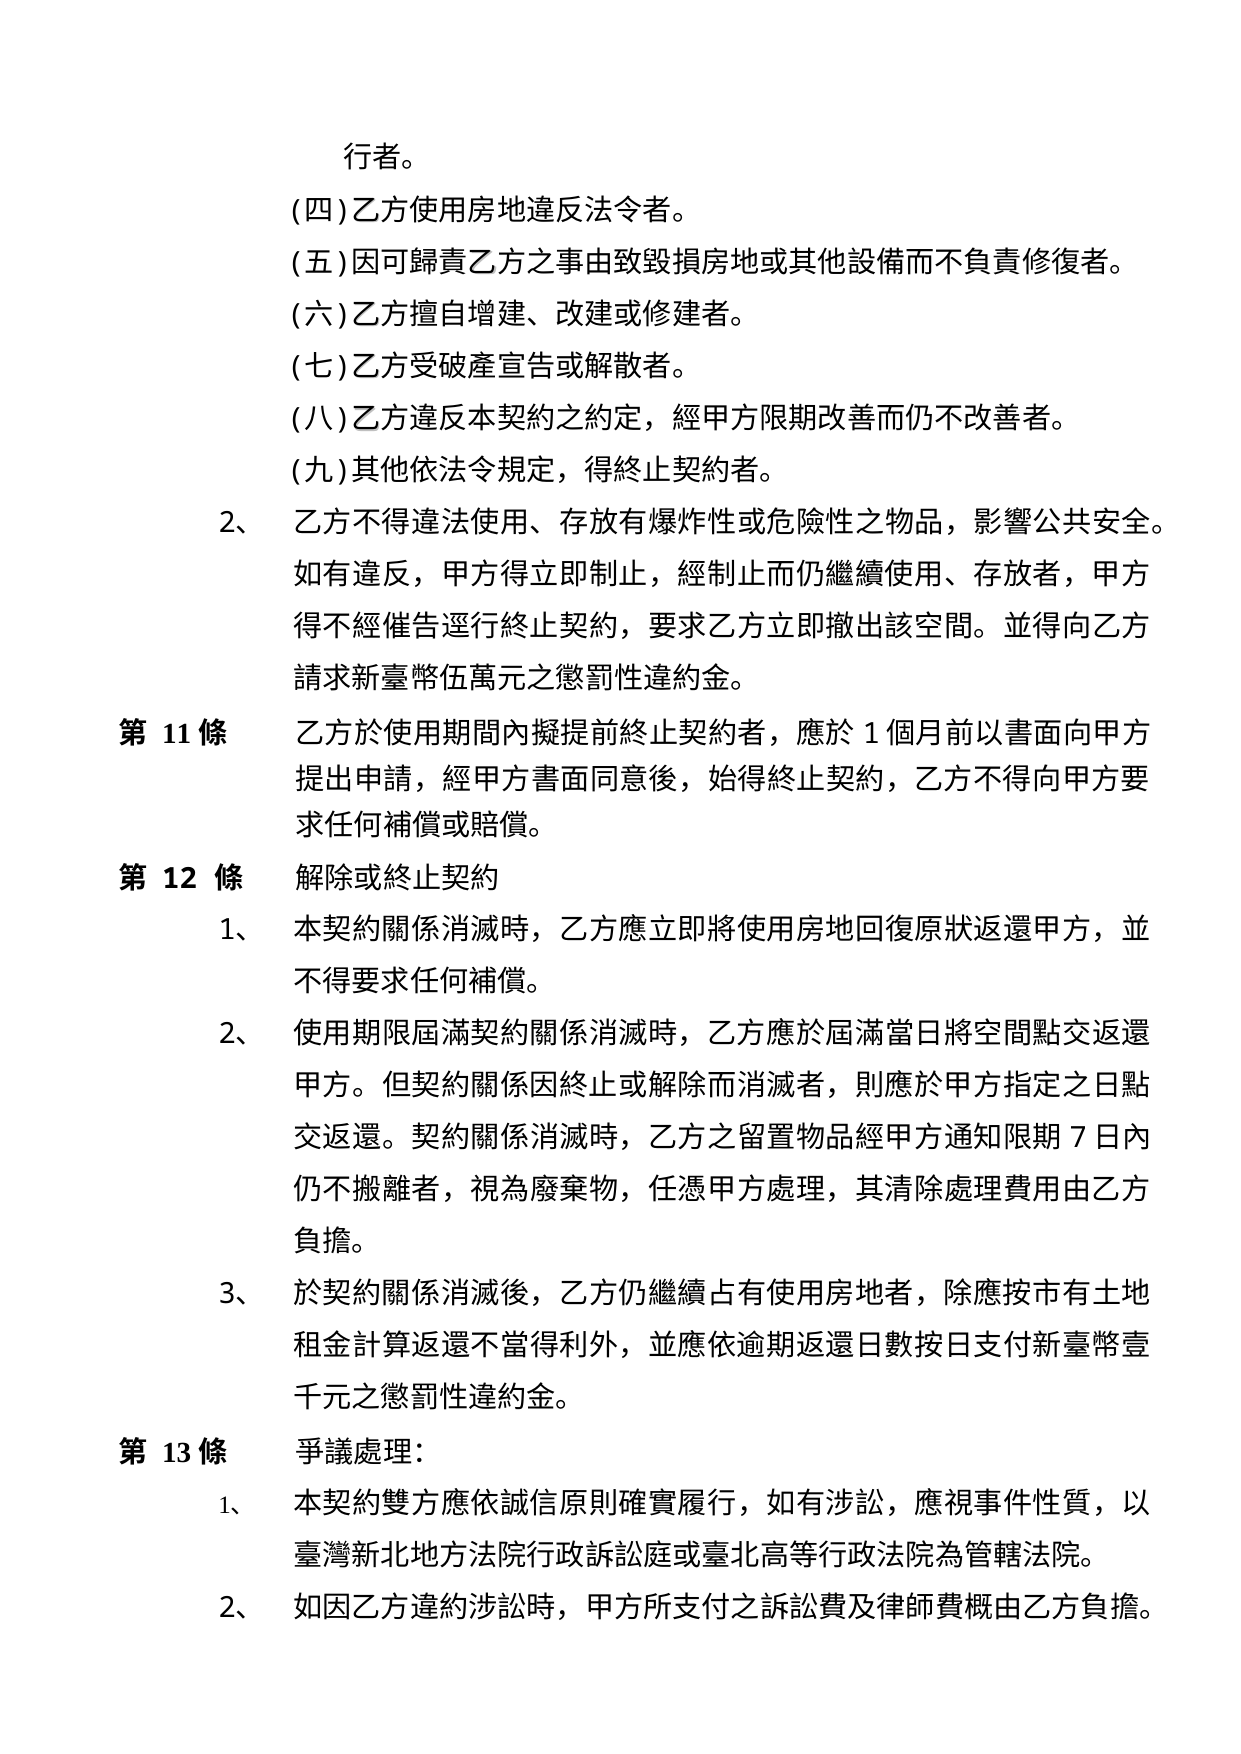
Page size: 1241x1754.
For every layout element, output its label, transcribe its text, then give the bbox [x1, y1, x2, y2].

text (四)乙方使用房地違反法令者。 [287, 178, 1152, 230]
list 於契約關係消滅後，乙方仍繼續占有使用房地者，除應按市有土地租金計算返還不當得利外，並應依逾期返還日數按日支付新臺幣壹千元之懲罰性違約金。 [218, 1262, 1152, 1418]
list 如因乙方違約涉訟時，甲方所支付之訴訟費及律師費概由乙方負擔。 [218, 1576, 1152, 1628]
list 本契約關係消滅時，乙方應立即將使用房地回復原狀返還甲方，並不得要求任何補償。 [218, 897, 1152, 1002]
text (八)乙方違反本契約之約定，經甲方限期改善而仍不改善者。 [287, 387, 1152, 439]
list 本契約雙方應依誠信原則確實履行，如有涉訟，應視事件性質，以臺灣新北地方法院行政訴訟庭或臺北高等行政法院為管轄法院。 [218, 1472, 1152, 1576]
text (六)乙方擅自增建、改建或修建者。 [287, 282, 1152, 334]
text 行者。 [287, 126, 1152, 178]
list 使用期限屆滿契約關係消滅時，乙方應於屆滿當日將空間點交返還甲方。但契約關係因終止或解除而消滅者，則應於甲方指定之日點交返還。契約關係消滅時，乙方之留置物品經甲方通知限期7日內仍不搬離者，視為廢棄物，任憑甲方處理，其清除處理費用由乙方負擔。 [218, 1002, 1152, 1262]
text (七)乙方受破產宣告或解散者。 [287, 334, 1152, 387]
text (五)因可歸責乙方之事由致毀損房地或其他設備而不負責修復者。 [287, 230, 1152, 282]
list 爭議處理： [118, 1426, 1152, 1472]
text (九)其他依法令規定，得終止契約者。 [287, 439, 1152, 491]
list 乙方不得違法使用、存放有爆炸性或危險性之物品，影響公共安全。如有違反，甲方得立即制止，經制止而仍繼續使用、存放者，甲方得不經催告逕行終止契約，要求乙方立即撤出該空間。並得向乙方請求新臺幣伍萬元之懲罰性違約金。 [218, 491, 1152, 699]
list 乙方於使用期間內擬提前終止契約者，應於1個月前以書面向甲方提出申請，經甲方書面同意後，始得終止契約，乙方不得向甲方要求任何補償或賠償。 [118, 707, 1152, 844]
list 解除或終止契約 [118, 852, 1152, 897]
